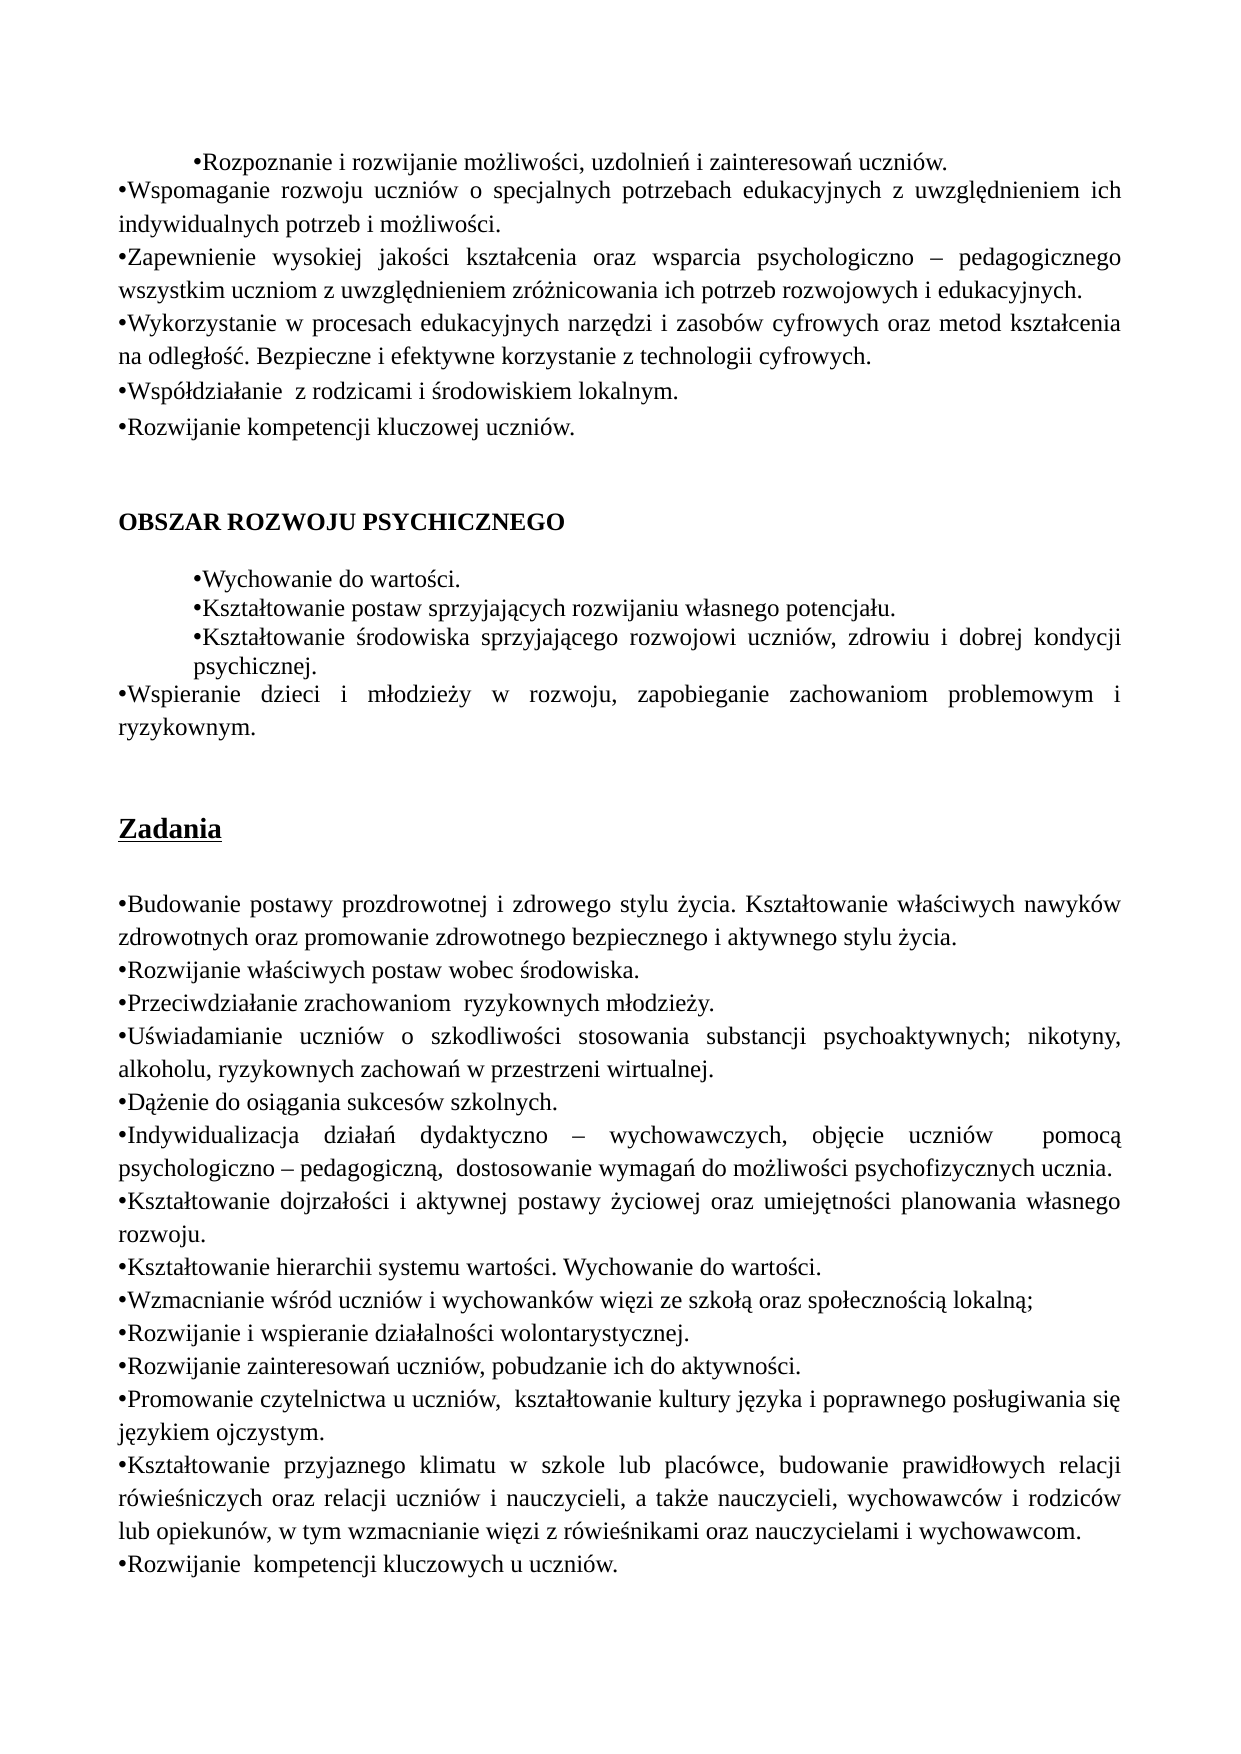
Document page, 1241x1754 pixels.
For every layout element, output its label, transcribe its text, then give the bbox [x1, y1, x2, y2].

list Wspieranie dzieci i młodzieży w rozwoju, zapobieganie zachowaniom problemowym i ryzykownym. [118, 679, 1122, 741]
text Zadania [118, 812, 1122, 845]
list Kształtowanie przyjaznego klimatu w szkole lub placówce, budowanie prawidłowych relacji rówieśniczych oraz relacji uczniów i nauczycieli, a także nauczycieli, wychowawców i rodziców lub opiekunów, w tym wzmacnianie więzi z rówieśnikami oraz nauczycielami i wychowawcom. [118, 1450, 1122, 1545]
list Uświadamianie uczniów o szkodliwości stosowania substancji psychoaktywnych; nikotyny, alkoholu, ryzykownych zachowań w przestrzeni wirtualnej. [118, 1021, 1122, 1082]
list Współdziałanie z rodzicami i środowiskiem lokalnym. [118, 376, 1122, 405]
list Dążenie do osiągania sukcesów szkolnych. [118, 1087, 1122, 1116]
list Rozpoznanie i rozwijanie możliwości, uzdolnień i zainteresowań uczniów. [193, 147, 1122, 176]
list Rozwijanie i wspieranie działalności wolontarystycznej. [118, 1318, 1122, 1347]
list Wychowanie do wartości. [193, 564, 1122, 593]
list Kształtowanie postaw sprzyjających rozwijaniu własnego potencjału. [193, 593, 1122, 622]
list Kształtowanie środowiska sprzyjającego rozwojowi uczniów, zdrowiu i dobrej kondycji psychicznej. [193, 622, 1122, 679]
list Indywidualizacja działań dydaktyczno – wychowawczych, objęcie uczniów pomocą psychologiczno – pedagogiczną, dostosowanie wymagań do możliwości psychofizycznych ucznia. [118, 1120, 1122, 1182]
list Wykorzystanie w procesach edukacyjnych narzędzi i zasobów cyfrowych oraz metod kształcenia na odległość. Bezpieczne i efektywne korzystanie z technologii cyfrowych. [118, 308, 1122, 369]
list Rozwijanie kompetencji kluczowej uczniów. [118, 412, 1122, 441]
list Promowanie czytelnictwa u uczniów, kształtowanie kultury języka i poprawnego posługiwania się językiem ojczystym. [118, 1384, 1122, 1446]
list Wspomaganie rozwoju uczniów o specjalnych potrzebach edukacyjnych z uwzględnieniem ich indywidualnych potrzeb i możliwości. [118, 176, 1122, 237]
list Rozwijanie właściwych postaw wobec środowiska. [118, 955, 1122, 983]
list Rozwijanie kompetencji kluczowych u uczniów. [118, 1549, 1122, 1578]
list Wzmacnianie wśród uczniów i wychowanków więzi ze szkołą oraz społecznością lokalną; [118, 1285, 1122, 1314]
list Budowanie postawy prozdrowotnej i zdrowego stylu życia. Kształtowanie właściwych nawyków zdrowotnych oraz promowanie zdrowotnego bezpiecznego i aktywnego stylu życia. [118, 889, 1122, 950]
list Rozwijanie zainteresowań uczniów, pobudzanie ich do aktywności. [118, 1351, 1122, 1380]
list Kształtowanie dojrzałości i aktywnej postawy życiowej oraz umiejętności planowania własnego rozwoju. [118, 1186, 1122, 1248]
list Przeciwdziałanie zrachowaniom ryzykownych młodzieży. [118, 988, 1122, 1016]
list Zapewnienie wysokiej jakości kształcenia oraz wsparcia psychologiczno – pedagogicznego wszystkim uczniom z uwzględnieniem zróżnicowania ich potrzeb rozwojowych i edukacyjnych. [118, 242, 1122, 303]
list Kształtowanie hierarchii systemu wartości. Wychowanie do wartości. [118, 1252, 1122, 1281]
text OBSZAR ROZWOJU PSYCHICZNEGO [118, 507, 1122, 536]
